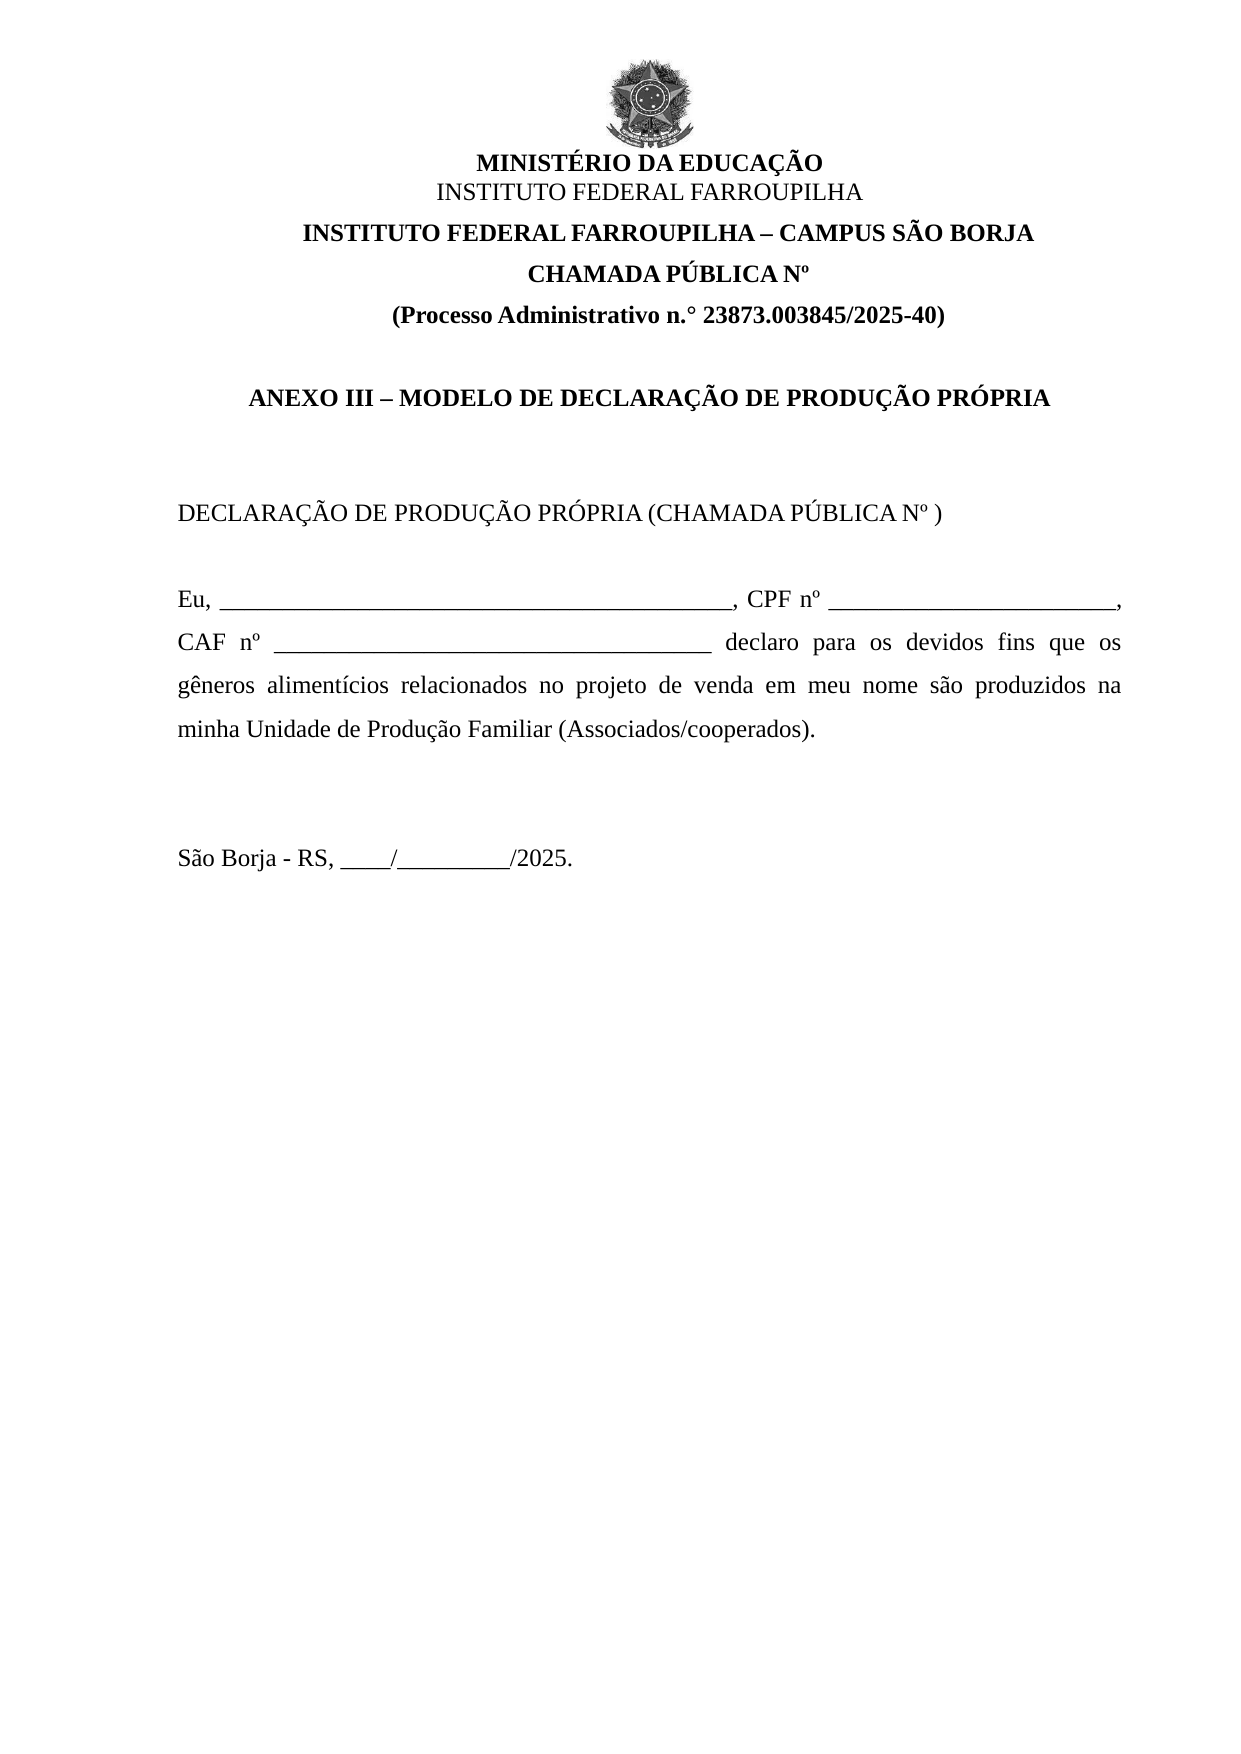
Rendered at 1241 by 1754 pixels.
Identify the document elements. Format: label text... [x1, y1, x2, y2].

text INSTITUTO FEDERAL FARROUPILHA – CAMPUS SÃO BORJA [215, 218, 1122, 247]
text Eu, _________________________________________, CPF nº _______________________, CAF nº ___________________________________ declaro para os devidos fins que os gêneros alimentícios relacionados no projeto de venda em meu nome são produzidos na minha Unidade de Produção Familiar (Associados/cooperados). [177, 584, 1122, 742]
text (Processo Administrativo n.° 23873.003845/2025-40) [215, 301, 1122, 329]
text ANEXO III – MODELO DE DECLARAÇÃO DE PRODUÇÃO PRÓPRIA [177, 383, 1122, 412]
text DECLARAÇÃO DE PRODUÇÃO PRÓPRIA (CHAMADA PÚBLICA Nº ) [177, 498, 1122, 527]
text São Borja - RS, ____/_________/2025. [177, 843, 1122, 872]
text CHAMADA PÚBLICA Nº [215, 259, 1122, 288]
picture [606, 59, 694, 149]
